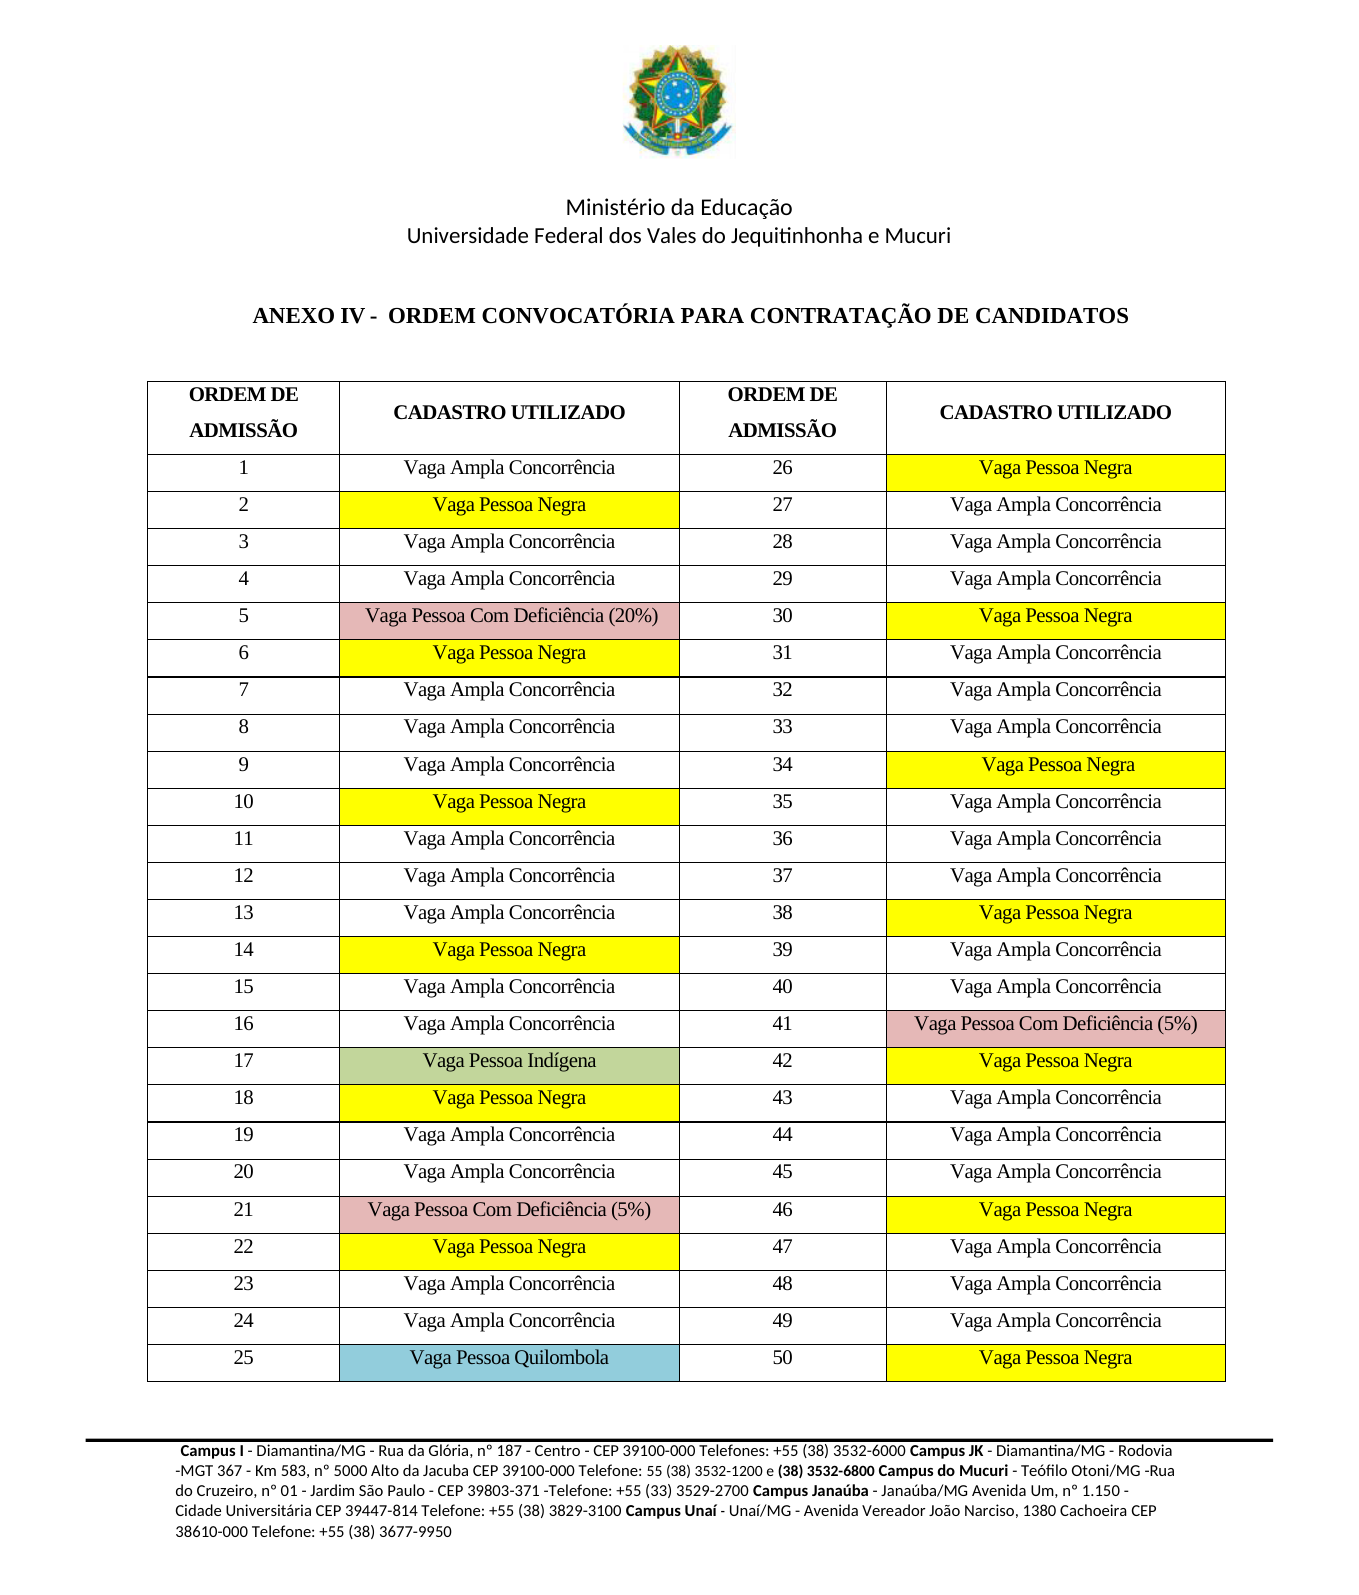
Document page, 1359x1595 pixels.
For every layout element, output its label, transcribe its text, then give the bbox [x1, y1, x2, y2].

table_cell 26 [680, 455, 886, 491]
table_cell 23 [148, 1271, 339, 1307]
table_cell 4 [148, 566, 339, 602]
table_cell 29 [680, 566, 886, 602]
table_cell Vaga Pessoa Negra [340, 492, 679, 528]
table_cell 32 [680, 678, 886, 713]
table_cell 42 [680, 1048, 886, 1084]
table_cell Vaga Pessoa Negra [340, 1234, 679, 1270]
table_cell 24 [148, 1308, 339, 1344]
table_cell 1 [148, 455, 339, 491]
table_cell Vaga Ampla Concorrência [340, 678, 679, 713]
table_cell 14 [148, 937, 339, 973]
table_cell Vaga Pessoa Negra [887, 603, 1225, 639]
table_cell Vaga Ampla Concorrência [887, 1308, 1225, 1344]
table_cell 41 [680, 1011, 886, 1047]
table_cell Vaga Ampla Concorrência [887, 529, 1225, 565]
table_cell 12 [148, 863, 339, 899]
table_cell 18 [148, 1085, 339, 1121]
table_cell Vaga Pessoa Indígena [340, 1048, 679, 1084]
table_cell 33 [680, 715, 886, 751]
table_cell 39 [680, 937, 886, 973]
table_cell 9 [148, 752, 339, 788]
picture [622, 45, 736, 165]
table_header ORDEM DE ADMISSÃO [680, 382, 886, 454]
table_cell 21 [148, 1197, 339, 1233]
table_cell Vaga Ampla Concorrência [887, 1234, 1225, 1270]
table_cell Vaga Ampla Concorrência [887, 1271, 1225, 1307]
table_cell 48 [680, 1271, 886, 1307]
table_cell Vaga Ampla Concorrência [340, 715, 679, 751]
table_cell 11 [148, 826, 339, 862]
table_cell Vaga Ampla Concorrência [887, 937, 1225, 973]
table_cell 2 [148, 492, 339, 528]
table_cell 7 [148, 678, 339, 713]
table_cell 20 [148, 1160, 339, 1196]
table_cell 34 [680, 752, 886, 788]
table_cell Vaga Pessoa Com Deficiência (20%) [340, 603, 679, 639]
table_cell Vaga Ampla Concorrência [340, 752, 679, 788]
table_cell 43 [680, 1085, 886, 1121]
table_cell Vaga Ampla Concorrência [887, 640, 1225, 676]
table_cell Vaga Pessoa Negra [887, 1197, 1225, 1233]
table_cell 30 [680, 603, 886, 639]
table_cell Vaga Ampla Concorrência [887, 715, 1225, 751]
table_cell Vaga Ampla Concorrência [340, 863, 679, 899]
table_cell Vaga Pessoa Quilombola [340, 1345, 679, 1381]
table_cell Vaga Ampla Concorrência [887, 678, 1225, 713]
table_cell 19 [148, 1123, 339, 1158]
table_cell Vaga Ampla Concorrência [340, 566, 679, 602]
table_cell 50 [680, 1345, 886, 1381]
table_cell Vaga Ampla Concorrência [340, 974, 679, 1010]
table_cell 46 [680, 1197, 886, 1233]
table_cell Vaga Ampla Concorrência [887, 826, 1225, 862]
table_cell 45 [680, 1160, 886, 1196]
table_cell Vaga Ampla Concorrência [340, 1011, 679, 1047]
table_cell Vaga Ampla Concorrência [340, 529, 679, 565]
table_cell 31 [680, 640, 886, 676]
table_header CADASTRO UTILIZADO [887, 382, 1225, 454]
table_cell 27 [680, 492, 886, 528]
table_cell Vaga Pessoa Negra [887, 900, 1225, 936]
table_cell Vaga Pessoa Com Deficiência (5%) [887, 1011, 1225, 1047]
table_cell 16 [148, 1011, 339, 1047]
table_cell Vaga Ampla Concorrência [340, 900, 679, 936]
table_cell 22 [148, 1234, 339, 1270]
table_cell Vaga Pessoa Negra [887, 1345, 1225, 1381]
table_cell Vaga Ampla Concorrência [887, 492, 1225, 528]
table_header CADASTRO UTILIZADO [340, 382, 679, 454]
table_cell 35 [680, 789, 886, 825]
table_cell Vaga Ampla Concorrência [887, 789, 1225, 825]
table_cell Vaga Pessoa Com Deficiência (5%) [340, 1197, 679, 1233]
table_cell 5 [148, 603, 339, 639]
table_cell Vaga Ampla Concorrência [340, 826, 679, 862]
table_cell Vaga Ampla Concorrência [340, 1271, 679, 1307]
table_cell 13 [148, 900, 339, 936]
table_cell 47 [680, 1234, 886, 1270]
table_cell Vaga Pessoa Negra [340, 640, 679, 676]
table_cell Vaga Pessoa Negra [340, 1085, 679, 1121]
table_cell 37 [680, 863, 886, 899]
table_cell 36 [680, 826, 886, 862]
table_cell 28 [680, 529, 886, 565]
table_cell Vaga Ampla Concorrência [340, 1123, 679, 1158]
table_cell 49 [680, 1308, 886, 1344]
table_cell 8 [148, 715, 339, 751]
table_cell Vaga Ampla Concorrência [887, 566, 1225, 602]
table_cell 38 [680, 900, 886, 936]
table_cell Vaga Ampla Concorrência [340, 455, 679, 491]
table_cell Vaga Ampla Concorrência [887, 1160, 1225, 1196]
table_cell 40 [680, 974, 886, 1010]
table_cell 10 [148, 789, 339, 825]
table_cell Vaga Ampla Concorrência [887, 863, 1225, 899]
table_cell Vaga Pessoa Negra [340, 937, 679, 973]
table_cell Vaga Ampla Concorrência [887, 1085, 1225, 1121]
table_cell Vaga Ampla Concorrência [340, 1160, 679, 1196]
table_cell Vaga Ampla Concorrência [340, 1308, 679, 1344]
table_cell 17 [148, 1048, 339, 1084]
table_cell Vaga Pessoa Negra [887, 455, 1225, 491]
text ANEXO IV - ORDEM CONVOCATÓRIA PARA CONTRATAÇÃO DE CANDIDATOS [252, 302, 1181, 328]
table_cell Vaga Pessoa Negra [887, 752, 1225, 788]
table_cell Vaga Pessoa Negra [887, 1048, 1225, 1084]
table_cell 25 [148, 1345, 339, 1381]
table_header ORDEM DE ADMISSÃO [148, 382, 339, 454]
table_cell 15 [148, 974, 339, 1010]
table_cell Vaga Ampla Concorrência [887, 974, 1225, 1010]
table_cell Vaga Ampla Concorrência [887, 1123, 1225, 1158]
table_cell 3 [148, 529, 339, 565]
table_cell 6 [148, 640, 339, 676]
table_cell 44 [680, 1123, 886, 1158]
table_cell Vaga Pessoa Negra [340, 789, 679, 825]
